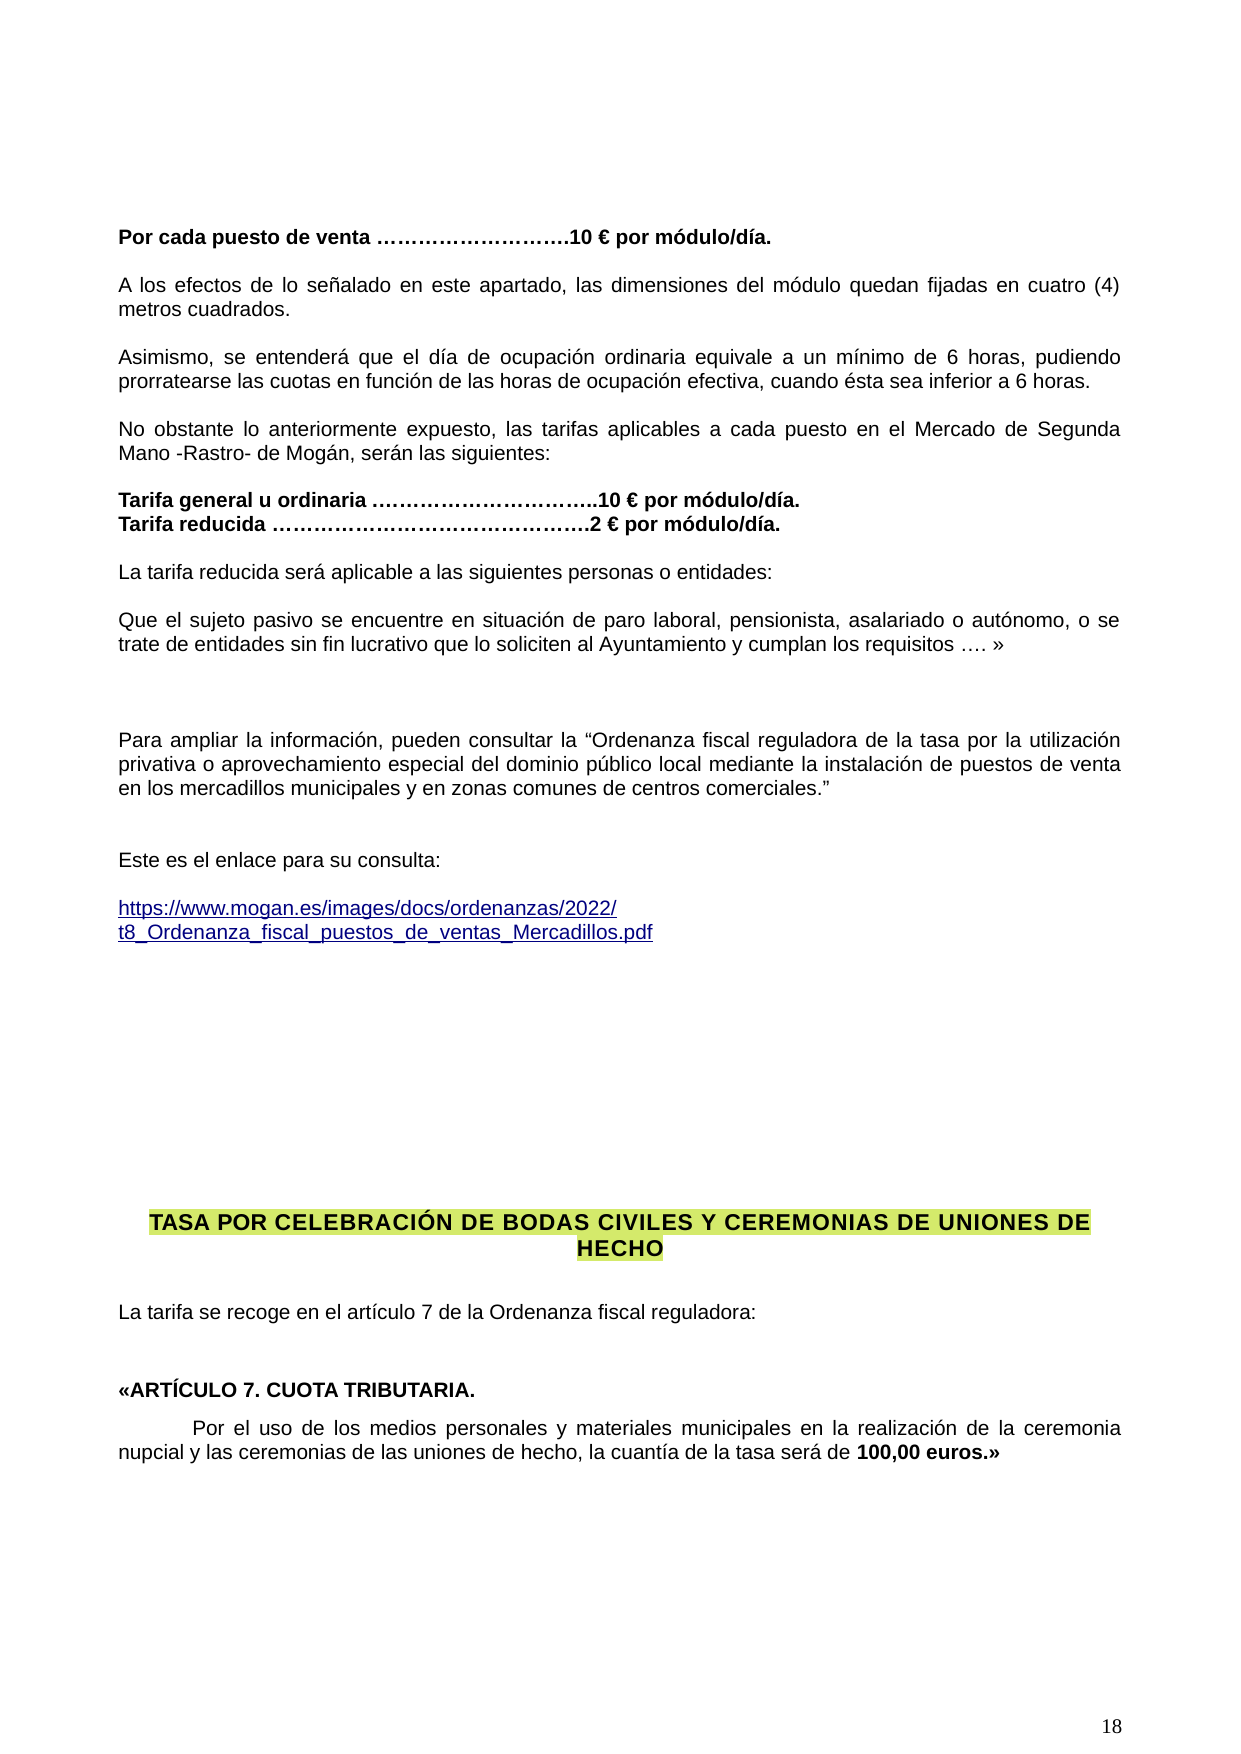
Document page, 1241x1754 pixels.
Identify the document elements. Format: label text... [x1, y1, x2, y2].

text «ARTÍCULO 7. CUOTA TRIBUTARIA. [118, 1377, 1122, 1401]
text Tarifa general u ordinaria .…………………………..10 € por módulo/día. [118, 488, 1122, 512]
text Asimismo, se entenderá que el día de ocupación ordinaria equivale a un mínimo de 6 horas, pudiendo prorratearse las cuotas en función de las horas de ocupación efectiva, cuando ésta sea inferior a 6 horas. [118, 344, 1122, 392]
text No obstante lo anteriormente expuesto, las tarifas aplicables a cada puesto en el Mercado de Segunda Mano -Rastro- de Mogán, serán las siguientes: [118, 416, 1122, 464]
text Que el sujeto pasivo se encuentre en situación de paro laboral, pensionista, asalariado o autónomo, o se trate de entidades sin fin lucrativo que lo soliciten al Ayuntamiento y cumplan los requisitos …. » [118, 608, 1122, 656]
text TASA POR CELEBRACIÓN DE BODAS CIVILES Y CEREMONIAS DE UNIONES DE HECHO [118, 1208, 1122, 1261]
text https://www.mogan.es/images/docs/ordenanzas/2022/t8_Ordenanza_fiscal_puestos_de_ventas_Mercadillos.pdf [118, 896, 1122, 944]
text Tarifa reducida ……………………………………….2 € por módulo/día. [118, 512, 1122, 536]
text Para ampliar la información, pueden consultar la “Ordenanza fiscal reguladora de la tasa por la utilización privativa o aprovechamiento especial del dominio público local mediante la instalación de puestos de venta en los mercadillos municipales y en zonas comunes de centros comerciales.” [118, 728, 1122, 800]
text Por cada puesto de venta ……………………….10 € por módulo/día. [118, 225, 1122, 249]
text Por el uso de los medios personales y materiales municipales en la realización de la ceremonia nupcial y las ceremonias de las uniones de hecho, la cuantía de la tasa será de 100,00 euros.» [118, 1416, 1122, 1464]
text La tarifa reducida será aplicable a las siguientes personas o entidades: [118, 560, 1122, 584]
text A los efectos de lo señalado en este apartado, las dimensiones del módulo quedan fijadas en cuatro (4) metros cuadrados. [118, 273, 1122, 321]
text Este es el enlace para su consulta: [118, 848, 1122, 872]
text La tarifa se recoge en el artículo 7 de la Ordenanza fiscal reguladora: [118, 1300, 1122, 1324]
